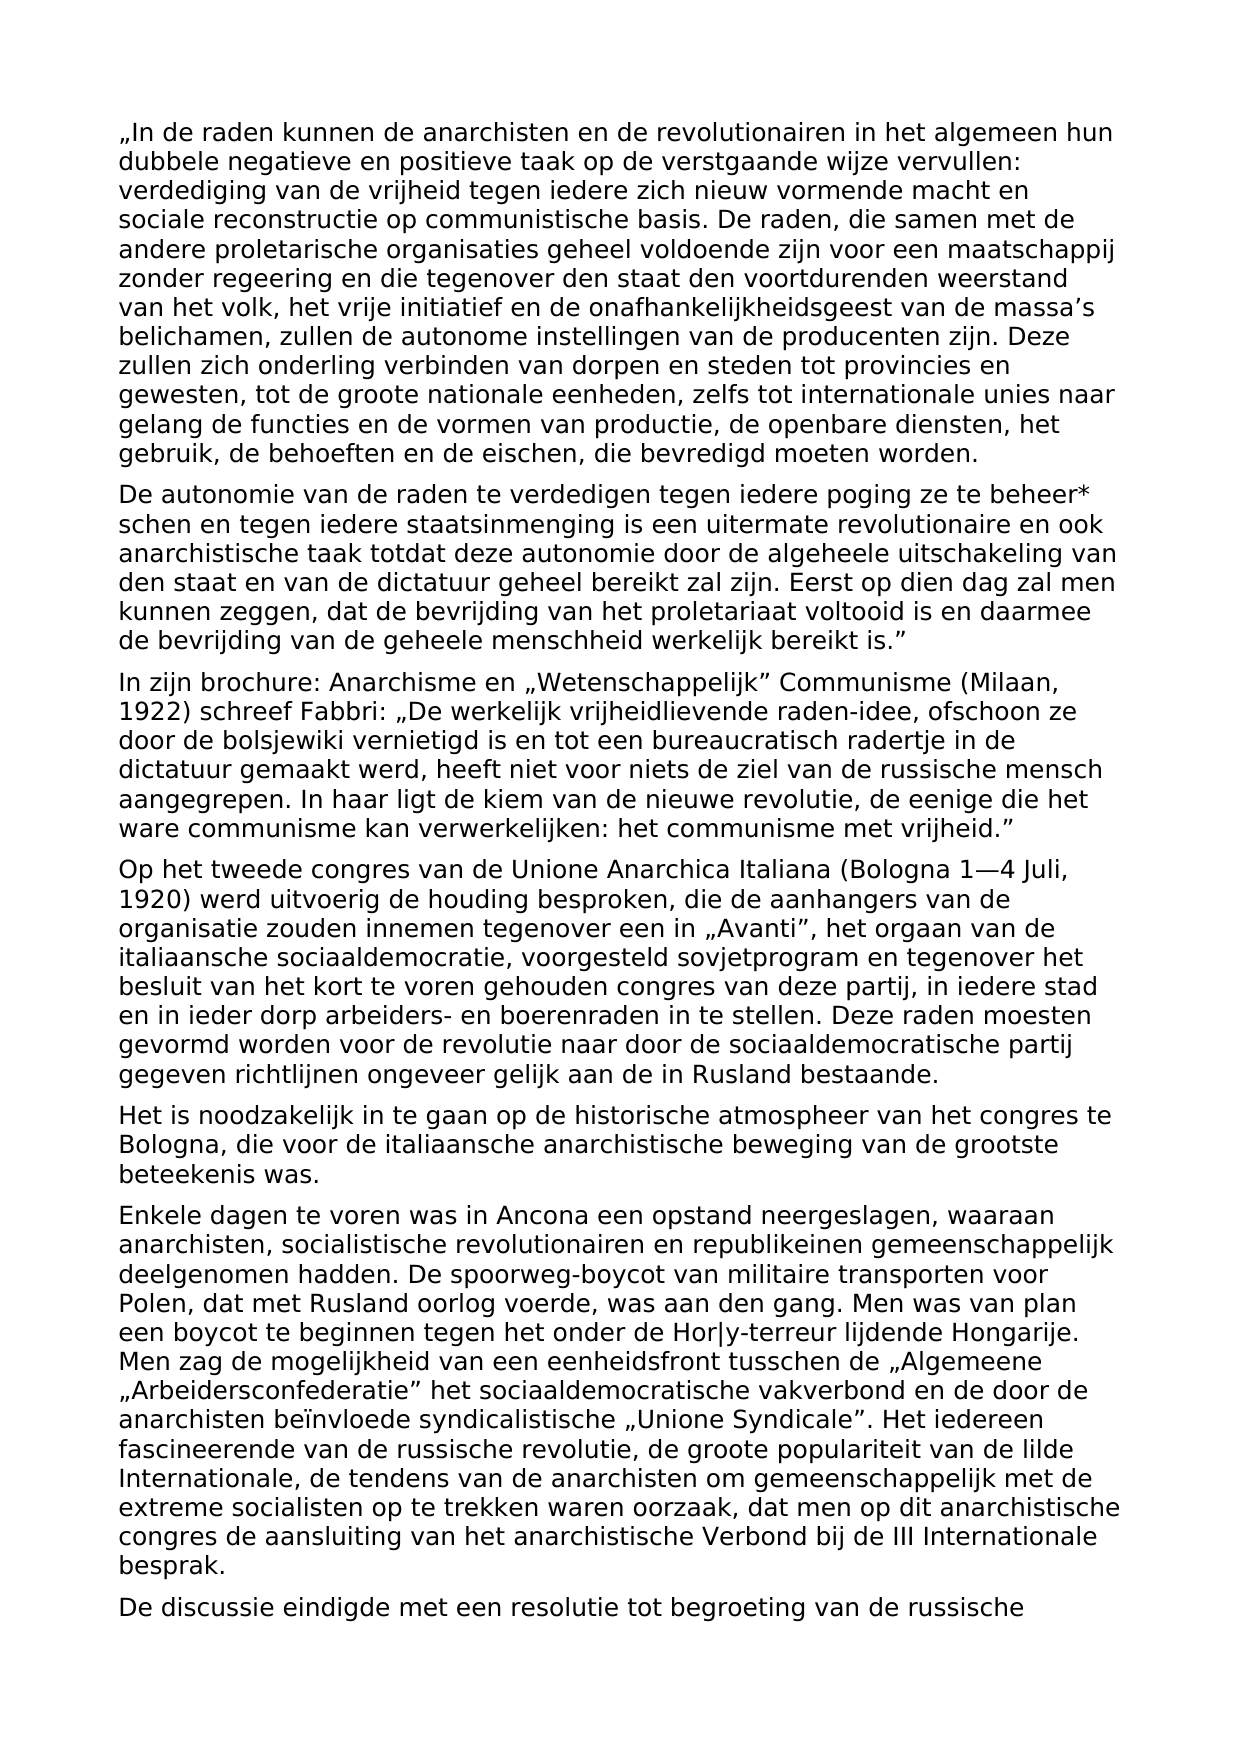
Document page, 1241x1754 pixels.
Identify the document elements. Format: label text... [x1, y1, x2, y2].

text De discussie eindigde met een resolutie tot begroeting van de russische [118, 1593, 1122, 1622]
text „In de raden kunnen de anarchisten en de revolutionairen in het algemeen hun dubbele negatieve en positieve taak op de verstgaande wijze vervullen: verdediging van de vrijheid tegen iedere zich nieuw vormende macht en sociale reconstructie op communistische basis. De raden, die samen met de andere proletarische organisaties geheel voldoende zijn voor een maatschappij zonder regeering en die tegenover den staat den voortdurenden weerstand van het volk, het vrije initiatief en de onafhankelijkheidsgeest van de massa’s belichamen, zullen de autonome instellingen van de producenten zijn. Deze zullen zich onderling verbinden van dorpen en steden tot provincies en gewesten, tot de groote nationale eenheden, zelfs tot internationale unies naar gelang de functies en de vormen van productie, de openbare diensten, het gebruik, de behoeften en de eischen, die bevredigd moeten worden. [118, 118, 1122, 468]
text In zijn brochure: Anarchisme en „Wetenschappelijk” Communisme (Milaan, 1922) schreef Fabbri: „De werkelijk vrijheidlievende raden-idee, ofschoon ze door de bolsjewiki vernietigd is en tot een bureaucratisch radertje in de dictatuur gemaakt werd, heeft niet voor niets de ziel van de russische mensch aangegrepen. In haar ligt de kiem van de nieuwe revolutie, de eenige die het ware communisme kan verwerkelijken: het communisme met vrijheid.” [118, 668, 1122, 843]
text De autonomie van de raden te verdedigen tegen iedere poging ze te beheer* schen en tegen iedere staatsinmenging is een uitermate revolutionaire en ook anarchistische taak totdat deze autonomie door de algeheele uitschakeling van den staat en van de dictatuur geheel bereikt zal zijn. Eerst op dien dag zal men kunnen zeggen, dat de bevrijding van het proletariaat voltooid is en daarmee de bevrijding van de geheele menschheid werkelijk bereikt is.” [118, 481, 1122, 656]
text Enkele dagen te voren was in Ancona een opstand neergeslagen, waaraan anarchisten, socialistische revolutionairen en republikeinen gemeenschappelijk deelgenomen hadden. De spoorweg-boycot van militaire transporten voor Polen, dat met Rusland oorlog voerde, was aan den gang. Men was van plan een boycot te beginnen tegen het onder de Hor|y-terreur lijdende Hongarije. Men zag de mogelijkheid van een eenheidsfront tusschen de „Algemeene „Arbeidersconfederatie” het sociaaldemocratische vakverbond en de door de anarchisten beïnvloede syndicalistische „Unione Syndicale”. Het iedereen fascineerende van de russische revolutie, de groote populariteit van de lilde Internationale, de tendens van de anarchisten om gemeenschappelijk met de extreme socialisten op te trekken waren oorzaak, dat men op dit anarchistische congres de aansluiting van het anarchistische Verbond bij de III Internationale besprak. [118, 1201, 1122, 1581]
text Op het tweede congres van de Unione Anarchica Italiana (Bologna 1—4 Juli, 1920) werd uitvoerig de houding besproken, die de aanhangers van de organisatie zouden innemen tegenover een in „Avanti”, het orgaan van de italiaansche sociaaldemocratie, voorgesteld sovjetprogram en tegenover het besluit van het kort te voren gehouden congres van deze partij, in iedere stad en in ieder dorp arbeiders- en boerenraden in te stellen. Deze raden moesten gevormd worden voor de revolutie naar door de sociaaldemocratische partij gegeven richtlijnen ongeveer gelijk aan de in Rusland bestaande. [118, 856, 1122, 1089]
text Het is noodzakelijk in te gaan op de historische atmospheer van het congres te Bologna, die voor de italiaansche anarchistische beweging van de grootste beteekenis was. [118, 1101, 1122, 1189]
